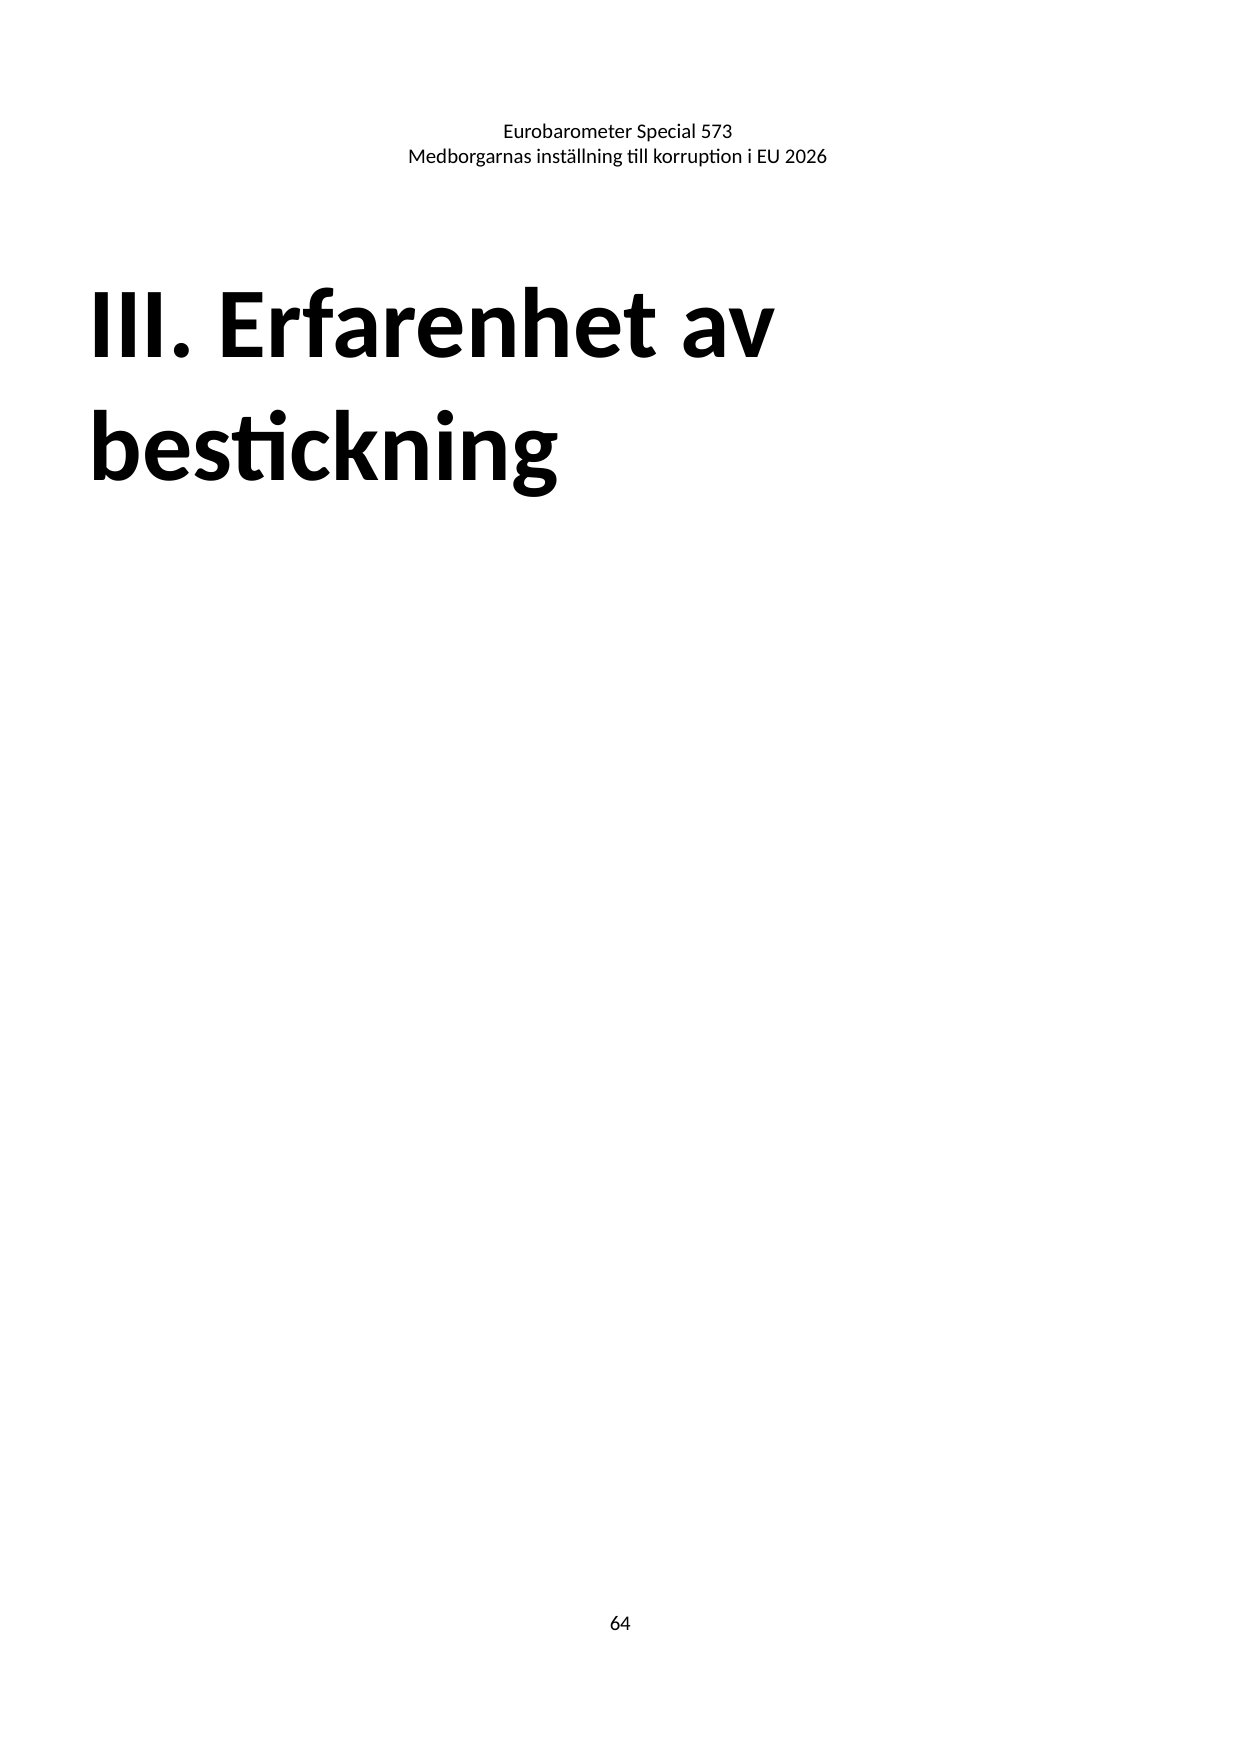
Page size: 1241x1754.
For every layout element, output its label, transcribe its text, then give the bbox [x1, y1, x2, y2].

subtitle III. Erfarenhet av bestickning [88, 261, 1152, 505]
